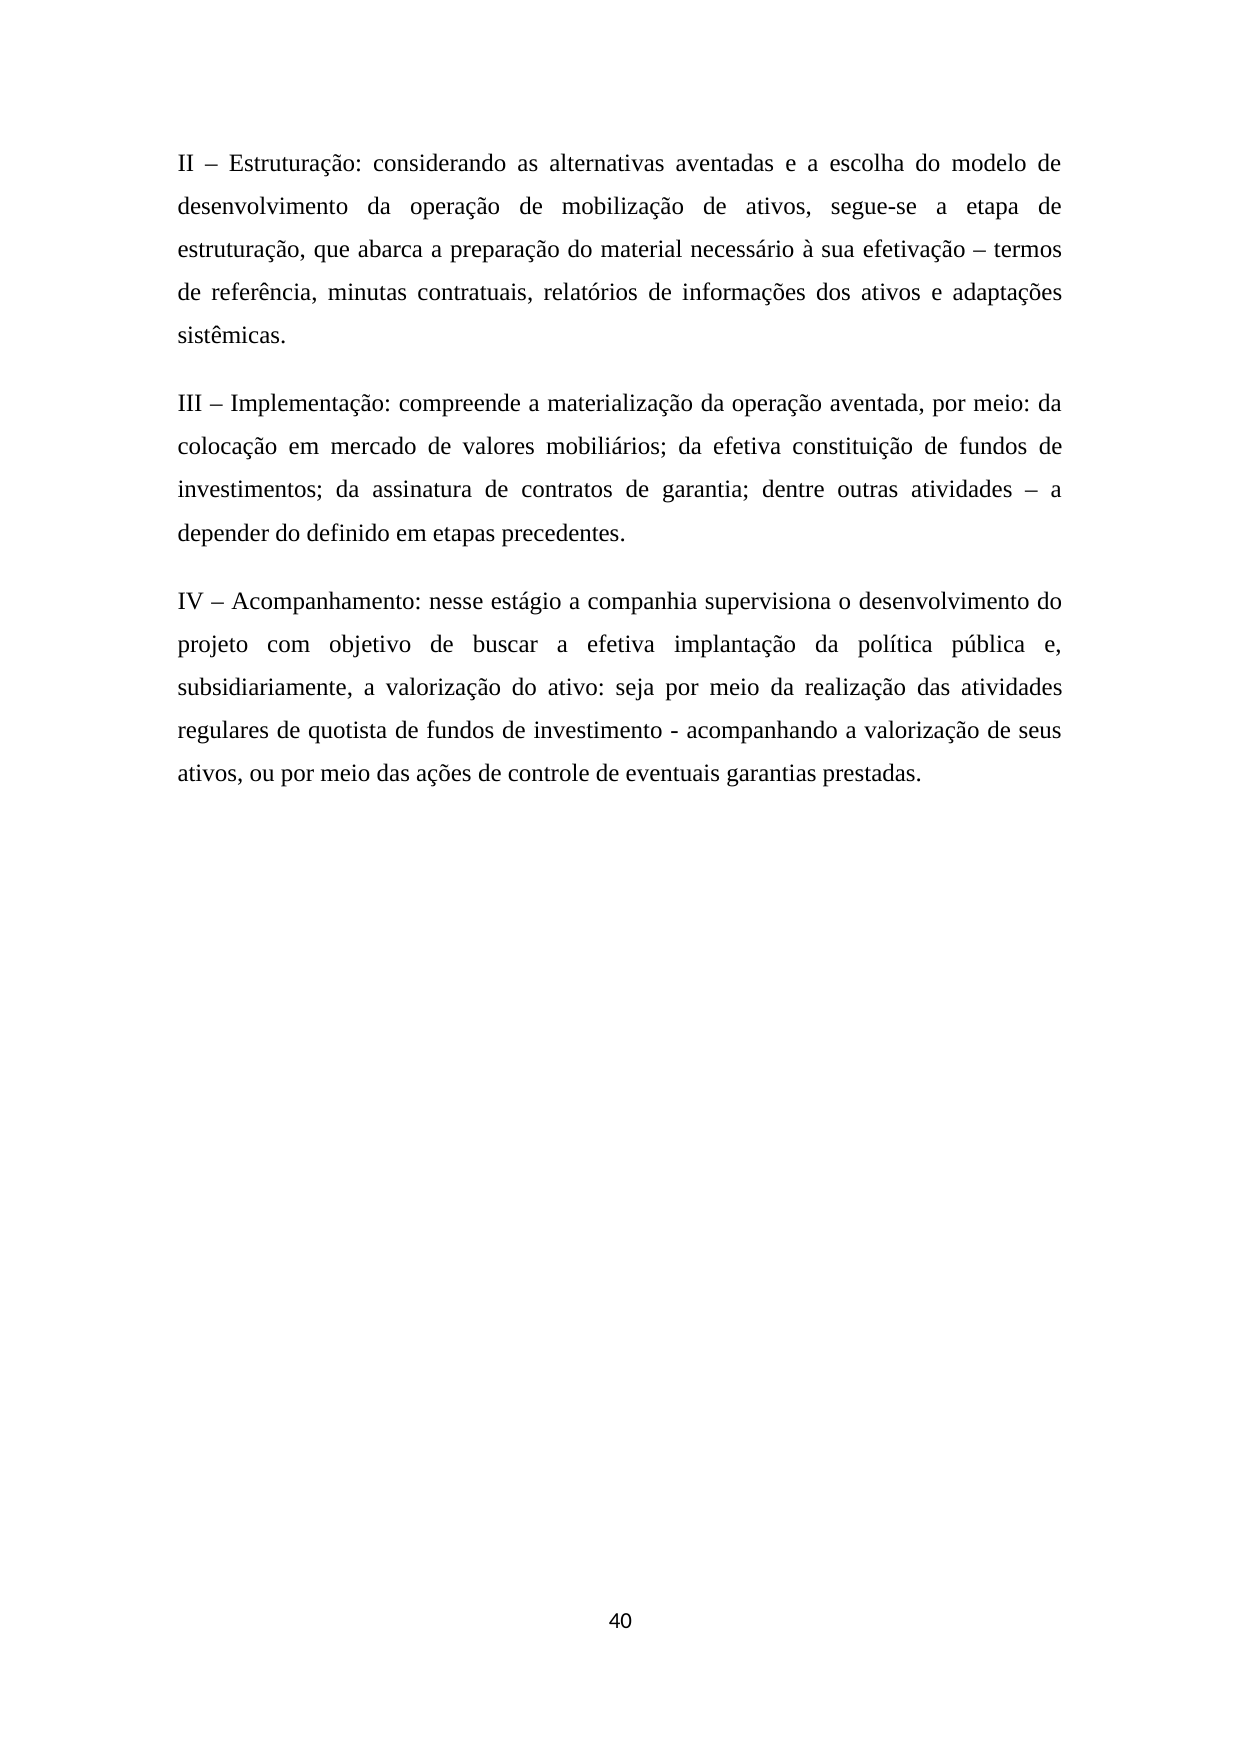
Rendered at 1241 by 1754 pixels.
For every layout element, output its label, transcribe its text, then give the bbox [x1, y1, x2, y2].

text IV – Acompanhamento: nesse estágio a companhia supervisiona o desenvolvimento do projeto com objetivo de buscar a efetiva implantação da política pública e, subsidiariamente, a valorização do ativo: seja por meio da realização das atividades regulares de quotista de fundos de investimento - acompanhando a valorização de seus ativos, ou por meio das ações de controle de eventuais garantias prestadas. [177, 586, 1063, 787]
text II – Estruturação: considerando as alternativas aventadas e a escolha do modelo de desenvolvimento da operação de mobilização de ativos, segue-se a etapa de estruturação, que abarca a preparação do material necessário à sua efetivação – termos de referência, minutas contratuais, relatórios de informações dos ativos e adaptações sistêmicas. [177, 148, 1063, 349]
text III – Implementação: compreende a materialização da operação aventada, por meio: da colocação em mercado de valores mobiliários; da efetiva constituição de fundos de investimentos; da assinatura de contratos de garantia; dentre outras atividades – a depender do definido em etapas precedentes. [177, 388, 1063, 546]
